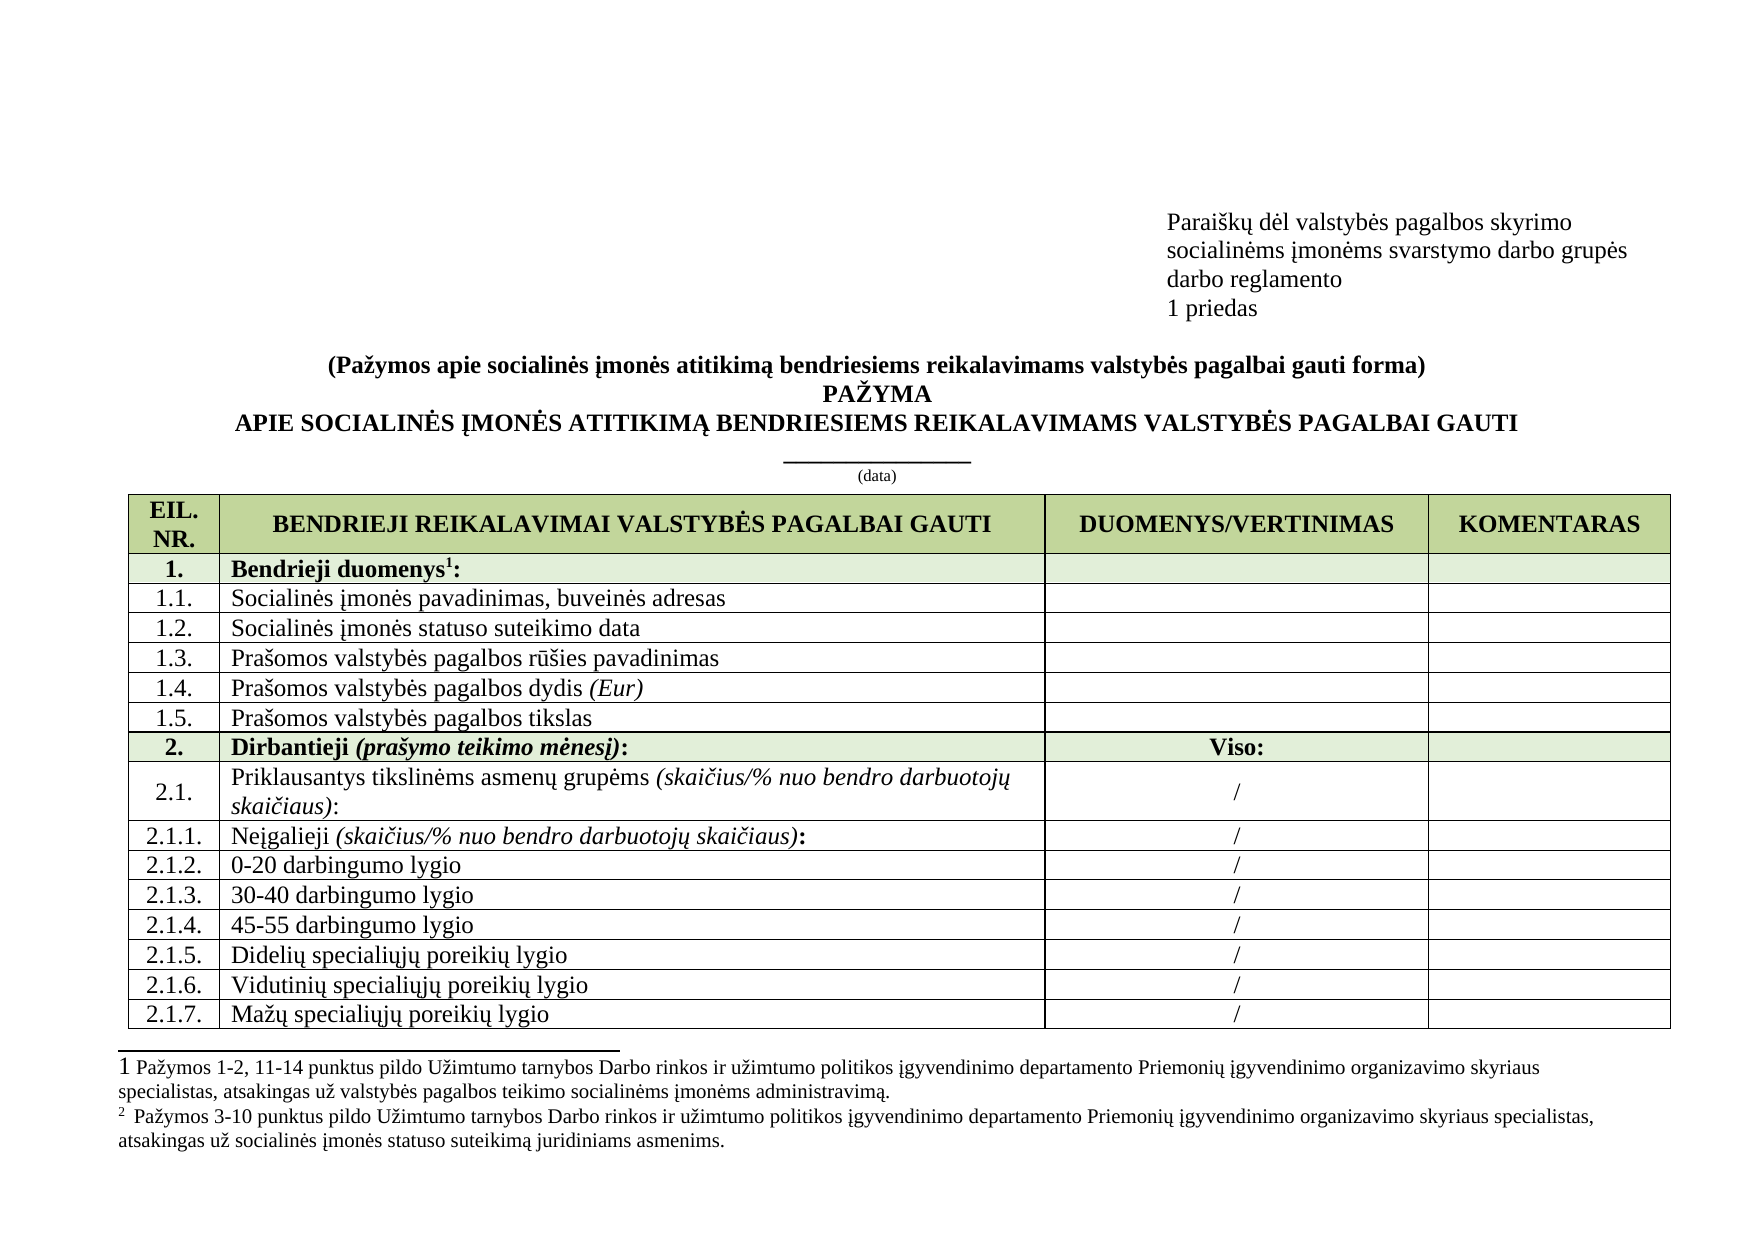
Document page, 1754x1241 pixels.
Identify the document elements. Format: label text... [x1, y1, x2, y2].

table_cell [1429, 821, 1670, 849]
table_cell 2.1. [129, 762, 219, 820]
table_cell [1429, 673, 1670, 702]
text (data) [118, 465, 1636, 494]
table_cell [1429, 643, 1670, 672]
table_cell [1429, 1000, 1670, 1028]
table_cell [1046, 703, 1428, 731]
table_cell [1429, 851, 1670, 879]
table_cell 2.1.4. [129, 910, 219, 939]
table_cell 1.4. [129, 673, 219, 702]
table_cell 2.1.1. [129, 821, 219, 849]
table_cell 1.1. [129, 584, 219, 612]
table_cell Socialinės įmonės statuso suteikimo data [220, 613, 1044, 642]
table_cell [1429, 910, 1670, 939]
table_cell 1.5. [129, 703, 219, 731]
table_cell / [1046, 821, 1428, 849]
text PAŽYMA [118, 379, 1636, 408]
text 1 priedas [1167, 293, 1636, 322]
text Paraiškų dėl valstybės pagalbos skyrimo [1167, 207, 1636, 235]
table_cell / [1046, 970, 1428, 998]
text APIE SOCIALINĖS ĮMONĖS ATITIKIMĄ BENDRIESIEMS REIKALAVIMAMS VALSTYBĖS PAGALBAI GAUTI [118, 408, 1636, 437]
table_cell [1429, 554, 1670, 582]
table_cell Vidutinių specialiųjų poreikių lygio [220, 970, 1044, 998]
table_cell Dirbantieji (prašymo teikimo mėnesį): [220, 733, 1044, 761]
table_cell [1429, 703, 1670, 731]
table_cell 1.2. [129, 613, 219, 642]
text (Pažymos apie socialinės įmonės atitikimą bendriesiems reikalavimams valstybės pagalbai gauti forma) [118, 350, 1636, 379]
table_cell / [1046, 880, 1428, 909]
table_header EIL. NR. [129, 495, 219, 553]
table_cell [1429, 733, 1670, 761]
table_cell [1046, 554, 1428, 582]
table_cell Viso: [1046, 733, 1428, 761]
table_header DUOMENYS/VERTINIMAS [1046, 495, 1428, 553]
table_cell / [1046, 940, 1428, 969]
table_cell 45-55 darbingumo lygio [220, 910, 1044, 939]
table_cell / [1046, 851, 1428, 879]
table_cell / [1046, 910, 1428, 939]
table_cell [1046, 613, 1428, 642]
table_cell Mažų specialiųjų poreikių lygio [220, 1000, 1044, 1028]
text darbo reglamento [1167, 264, 1636, 293]
table_cell 2.1.3. [129, 880, 219, 909]
table_cell / [1046, 762, 1428, 820]
table_cell 0-20 darbingumo lygio [220, 851, 1044, 879]
table_cell [1429, 762, 1670, 820]
table_cell [1429, 613, 1670, 642]
table_cell [1429, 584, 1670, 612]
table_cell 2.1.5. [129, 940, 219, 969]
table_cell [1429, 880, 1670, 909]
table_cell Socialinės įmonės pavadinimas, buveinės adresas [220, 584, 1044, 612]
table_cell 1. [129, 554, 219, 582]
table_header BENDRIEJI REIKALAVIMAI VALSTYBĖS PAGALBAI GAUTI [220, 495, 1044, 553]
table_cell [1046, 584, 1428, 612]
text _______________ [118, 437, 1636, 465]
table_cell [1046, 673, 1428, 702]
table_header KOMENTARAS [1429, 495, 1670, 553]
table_cell [1429, 970, 1670, 998]
table_cell Prašomos valstybės pagalbos dydis (Eur) [220, 673, 1044, 702]
table_cell Prašomos valstybės pagalbos tikslas [220, 703, 1044, 731]
text socialinėms įmonėms svarstymo darbo grupės [1167, 235, 1636, 264]
table_cell Prašomos valstybės pagalbos rūšies pavadinimas [220, 643, 1044, 672]
table_cell 2.1.6. [129, 970, 219, 998]
table_cell [1429, 940, 1670, 969]
table_cell [1046, 643, 1428, 672]
table_cell Priklausantys tikslinėms asmenų grupėms (skaičius/% nuo bendro darbuotojų skaičiaus): [220, 762, 1044, 820]
table_cell 30-40 darbingumo lygio [220, 880, 1044, 909]
table_cell Neįgalieji (skaičius/% nuo bendro darbuotojų skaičiaus): [220, 821, 1044, 849]
table_cell 1.3. [129, 643, 219, 672]
table_cell 2.1.2. [129, 851, 219, 879]
table_cell 2. [129, 733, 219, 761]
table_cell 2.1.7. [129, 1000, 219, 1028]
table_cell Bendrieji duomenys: [220, 554, 1044, 582]
table_cell / [1046, 1000, 1428, 1028]
table_cell Didelių specialiųjų poreikių lygio [220, 940, 1044, 969]
